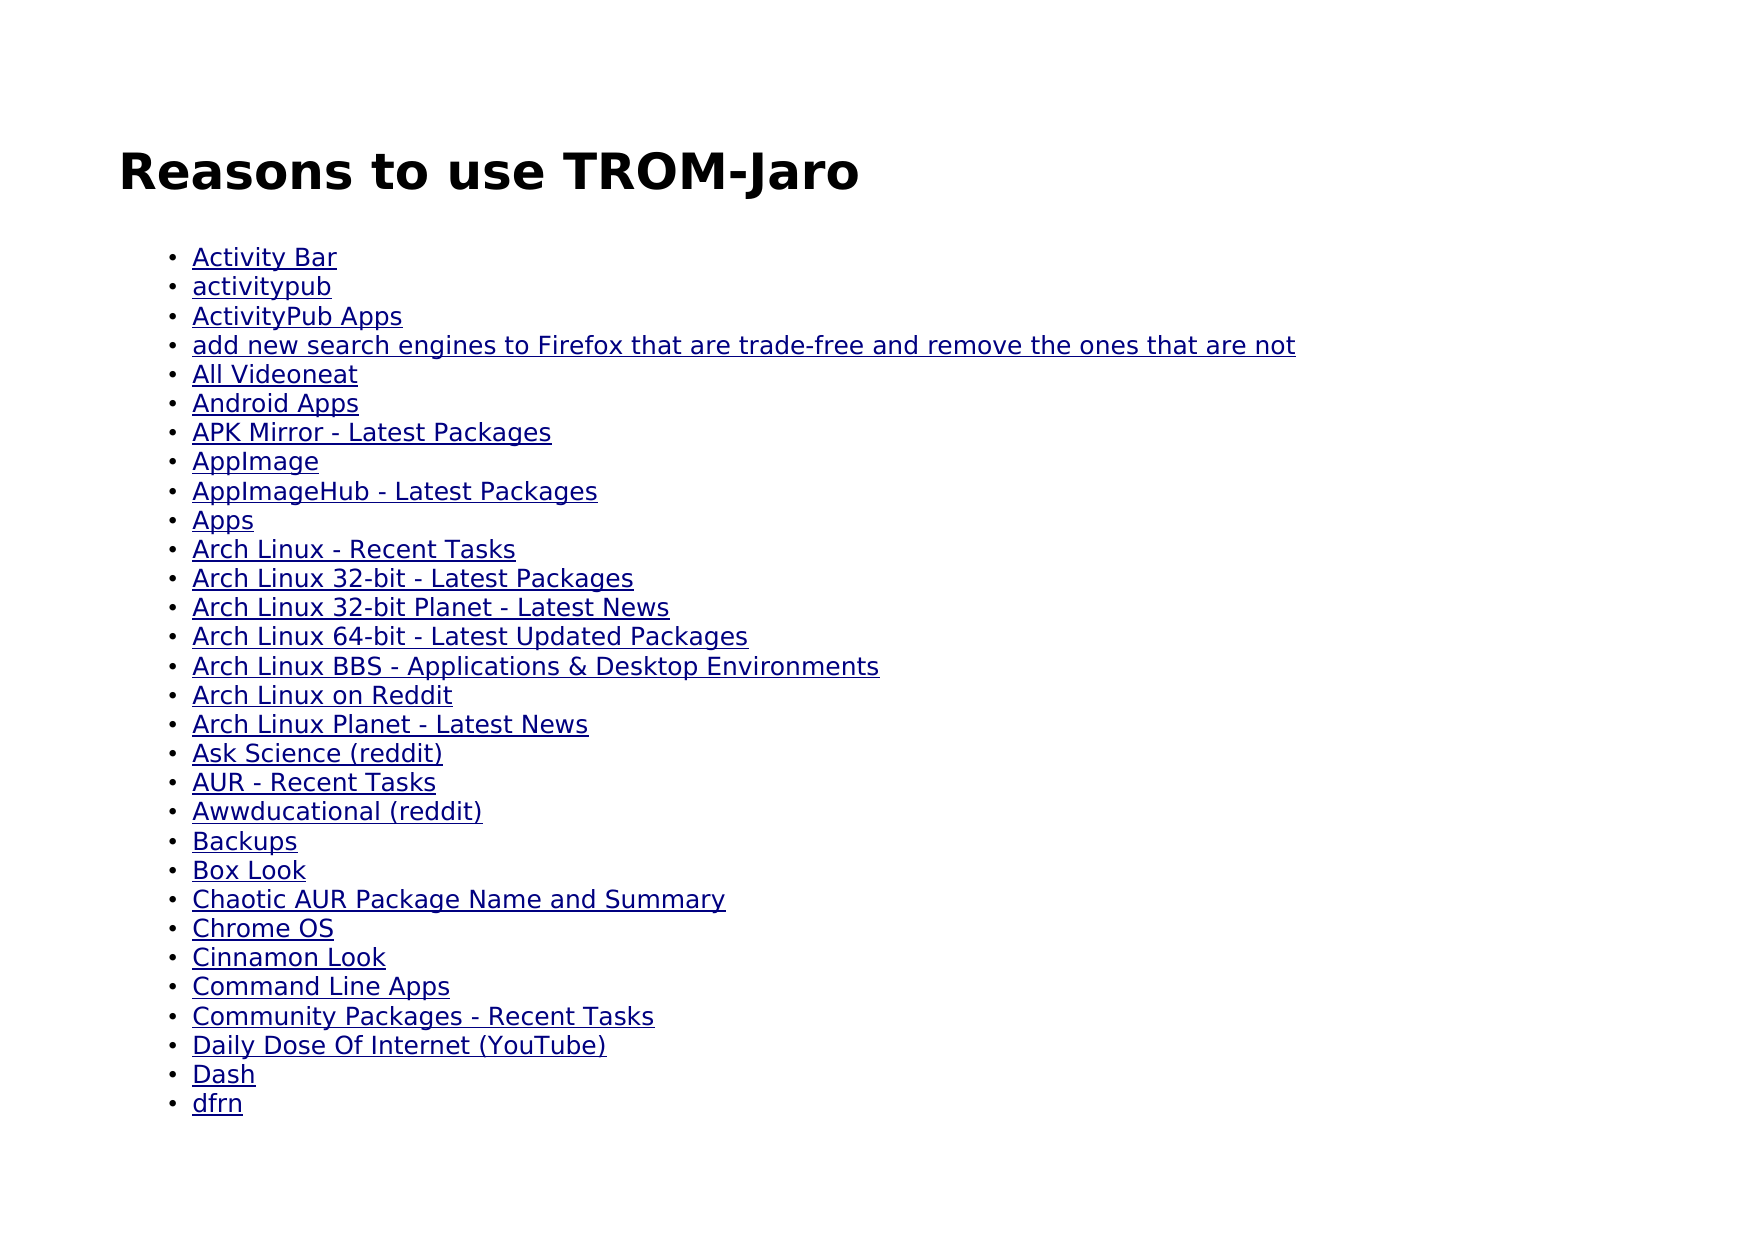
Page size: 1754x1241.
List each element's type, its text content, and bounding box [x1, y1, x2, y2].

list AUR - Recent Tasks [177, 768, 1636, 797]
list Arch Linux on Reddit [177, 681, 1636, 710]
list AppImageHub - Latest Packages [177, 477, 1636, 506]
list Arch Linux BBS - Applications & Desktop Environments [177, 652, 1636, 681]
list Backups [177, 827, 1636, 856]
list Command Line Apps [177, 972, 1636, 1002]
list APK Mirror - Latest Packages [177, 418, 1636, 447]
list Arch Linux - Recent Tasks [177, 535, 1636, 564]
list Arch Linux Planet - Latest News [177, 710, 1636, 739]
list Chaotic AUR Package Name and Summary [177, 885, 1636, 914]
list Ask Science (reddit) [177, 739, 1636, 768]
list Chrome OS [177, 914, 1636, 943]
list add new search engines to Firefox that are trade-free and remove the ones that are not [177, 331, 1636, 360]
list Arch Linux 32-bit - Latest Packages [177, 564, 1636, 593]
list Android Apps [177, 389, 1636, 418]
list ActivityPub Apps [177, 302, 1636, 331]
list dfrn [177, 1089, 1636, 1118]
list Community Packages - Recent Tasks [177, 1002, 1636, 1031]
list AppImage [177, 447, 1636, 477]
list Daily Dose Of Internet (YouTube) [177, 1031, 1636, 1060]
list Cinnamon Look [177, 943, 1636, 972]
list Dash [177, 1060, 1636, 1089]
list All Videoneat [177, 360, 1636, 389]
list Box Look [177, 856, 1636, 885]
list Arch Linux 32-bit Planet - Latest News [177, 593, 1636, 622]
list Awwducational (reddit) [177, 797, 1636, 827]
subtitle Reasons to use TROM-Jaro [118, 143, 1636, 201]
list Activity Bar [177, 243, 1636, 272]
list activitypub [177, 272, 1636, 302]
list Apps [177, 506, 1636, 535]
list Arch Linux 64-bit - Latest Updated Packages [177, 622, 1636, 652]
